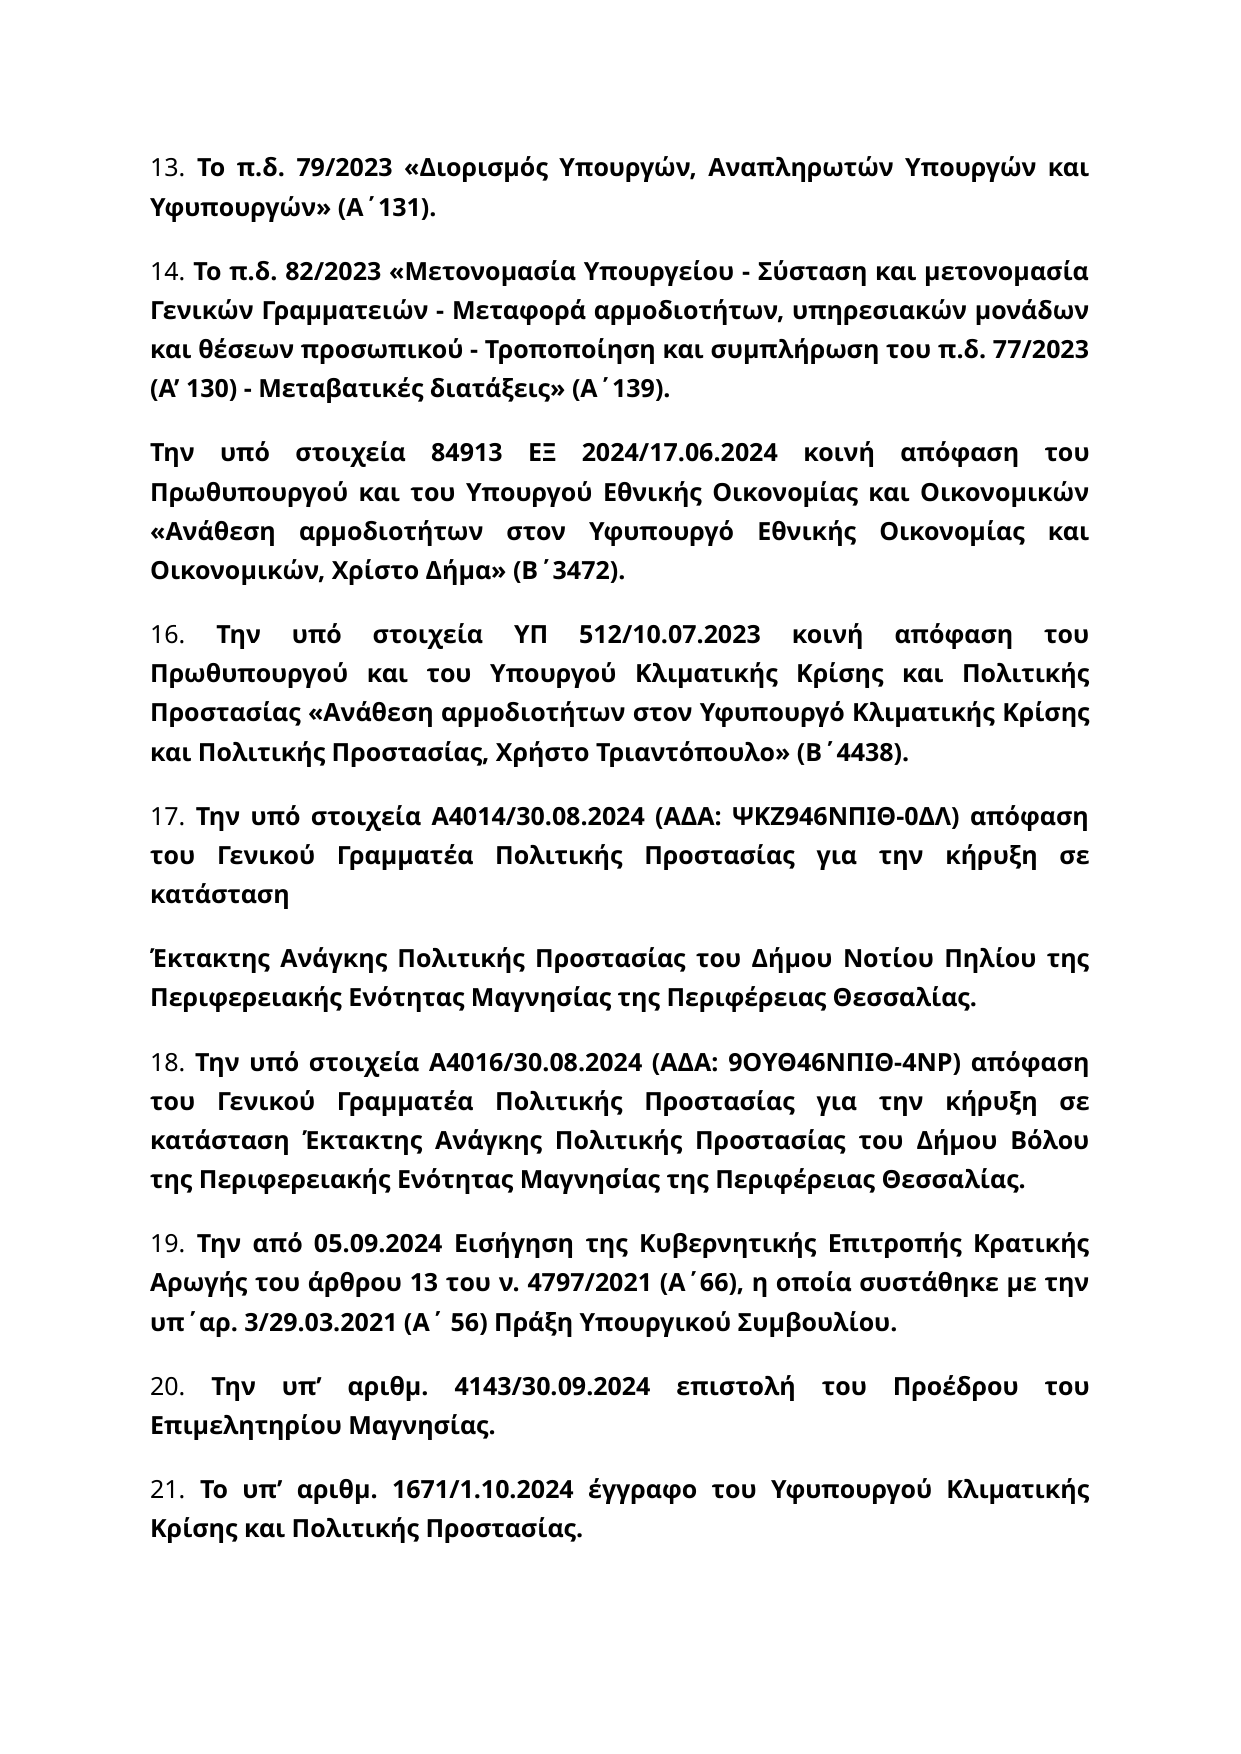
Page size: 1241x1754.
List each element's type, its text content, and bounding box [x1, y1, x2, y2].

text 13. Το π.δ. 79/2023 «Διορισμός Υπουργών, Αναπληρωτών Υπουργών και Υφυπουργών» (Α΄131). [150, 150, 1090, 223]
text Την υπό στοιχεία 84913 ΕΞ 2024/17.06.2024 κοινή απόφαση του Πρωθυπουργού και του Υπουργού Εθνικής Οικονομίας και Οικονομικών «Ανάθεση αρμοδιοτήτων στον Υφυπουργό Εθνικής Οικονομίας και Οικονομικών, Χρίστο Δήμα» (Β΄3472). [150, 435, 1090, 587]
text 18. Την υπό στοιχεία Α4016/30.08.2024 (ΑΔΑ: 9ΟΥΘ46ΝΠΙΘ-4ΝΡ) απόφαση του Γενικού Γραμματέα Πολιτικής Προστασίας για την κήρυξη σε κατάσταση Έκτακτης Ανάγκης Πολιτικής Προστασίας του Δήμου Βόλου της Περιφερειακής Ενότητας Μαγνησίας της Περιφέρειας Θεσσαλίας. [150, 1044, 1090, 1196]
text 21. Το υπ’ αριθμ. 1671/1.10.2024 έγγραφο του Υφυπουργού Κλιματικής Κρίσης και Πολιτικής Προστασίας. [150, 1472, 1090, 1545]
text 14. Το π.δ. 82/2023 «Μετονομασία Υπουργείου - Σύσταση και μετονομασία Γενικών Γραμματειών - Μεταφορά αρμοδιοτήτων, υπηρεσιακών μονάδων και θέσεων προσωπικού - Τροποποίηση και συμπλήρωση του π.δ. 77/2023 (Α’ 130) - Μεταβατικές διατάξεις» (Α΄139). [150, 253, 1090, 405]
text 16. Την υπό στοιχεία ΥΠ 512/10.07.2023 κοινή απόφαση του Πρωθυπουργού και του Υπουργού Κλιματικής Κρίσης και Πολιτικής Προστασίας «Ανάθεση αρμοδιοτήτων στον Υφυπουργό Κλιματικής Κρίσης και Πολιτικής Προστασίας, Χρήστο Τριαντόπουλο» (Β΄4438). [150, 617, 1090, 768]
text 20. Την υπ’ αριθμ. 4143/30.09.2024 επιστολή του Προέδρου του Επιμελητηρίου Μαγνησίας. [150, 1368, 1090, 1442]
text 19. Την από 05.09.2024 Εισήγηση της Κυβερνητικής Επιτροπής Κρατικής Αρωγής του άρθρου 13 του ν. 4797/2021 (Α΄66), η οποία συστάθηκε με την υπ΄αρ. 3/29.03.2021 (Α΄ 56) Πράξη Υπουργικού Συμβουλίου. [150, 1226, 1090, 1338]
text Έκτακτης Ανάγκης Πολιτικής Προστασίας του Δήμου Νοτίου Πηλίου της Περιφερειακής Ενότητας Μαγνησίας της Περιφέρειας Θεσσαλίας. [150, 941, 1090, 1014]
text 17. Την υπό στοιχεία Α4014/30.08.2024 (ΑΔΑ: ΨΚΖ946ΝΠΙΘ-0ΔΛ) απόφαση του Γενικού Γραμματέα Πολιτικής Προστασίας για την κήρυξη σε κατάσταση [150, 798, 1090, 911]
